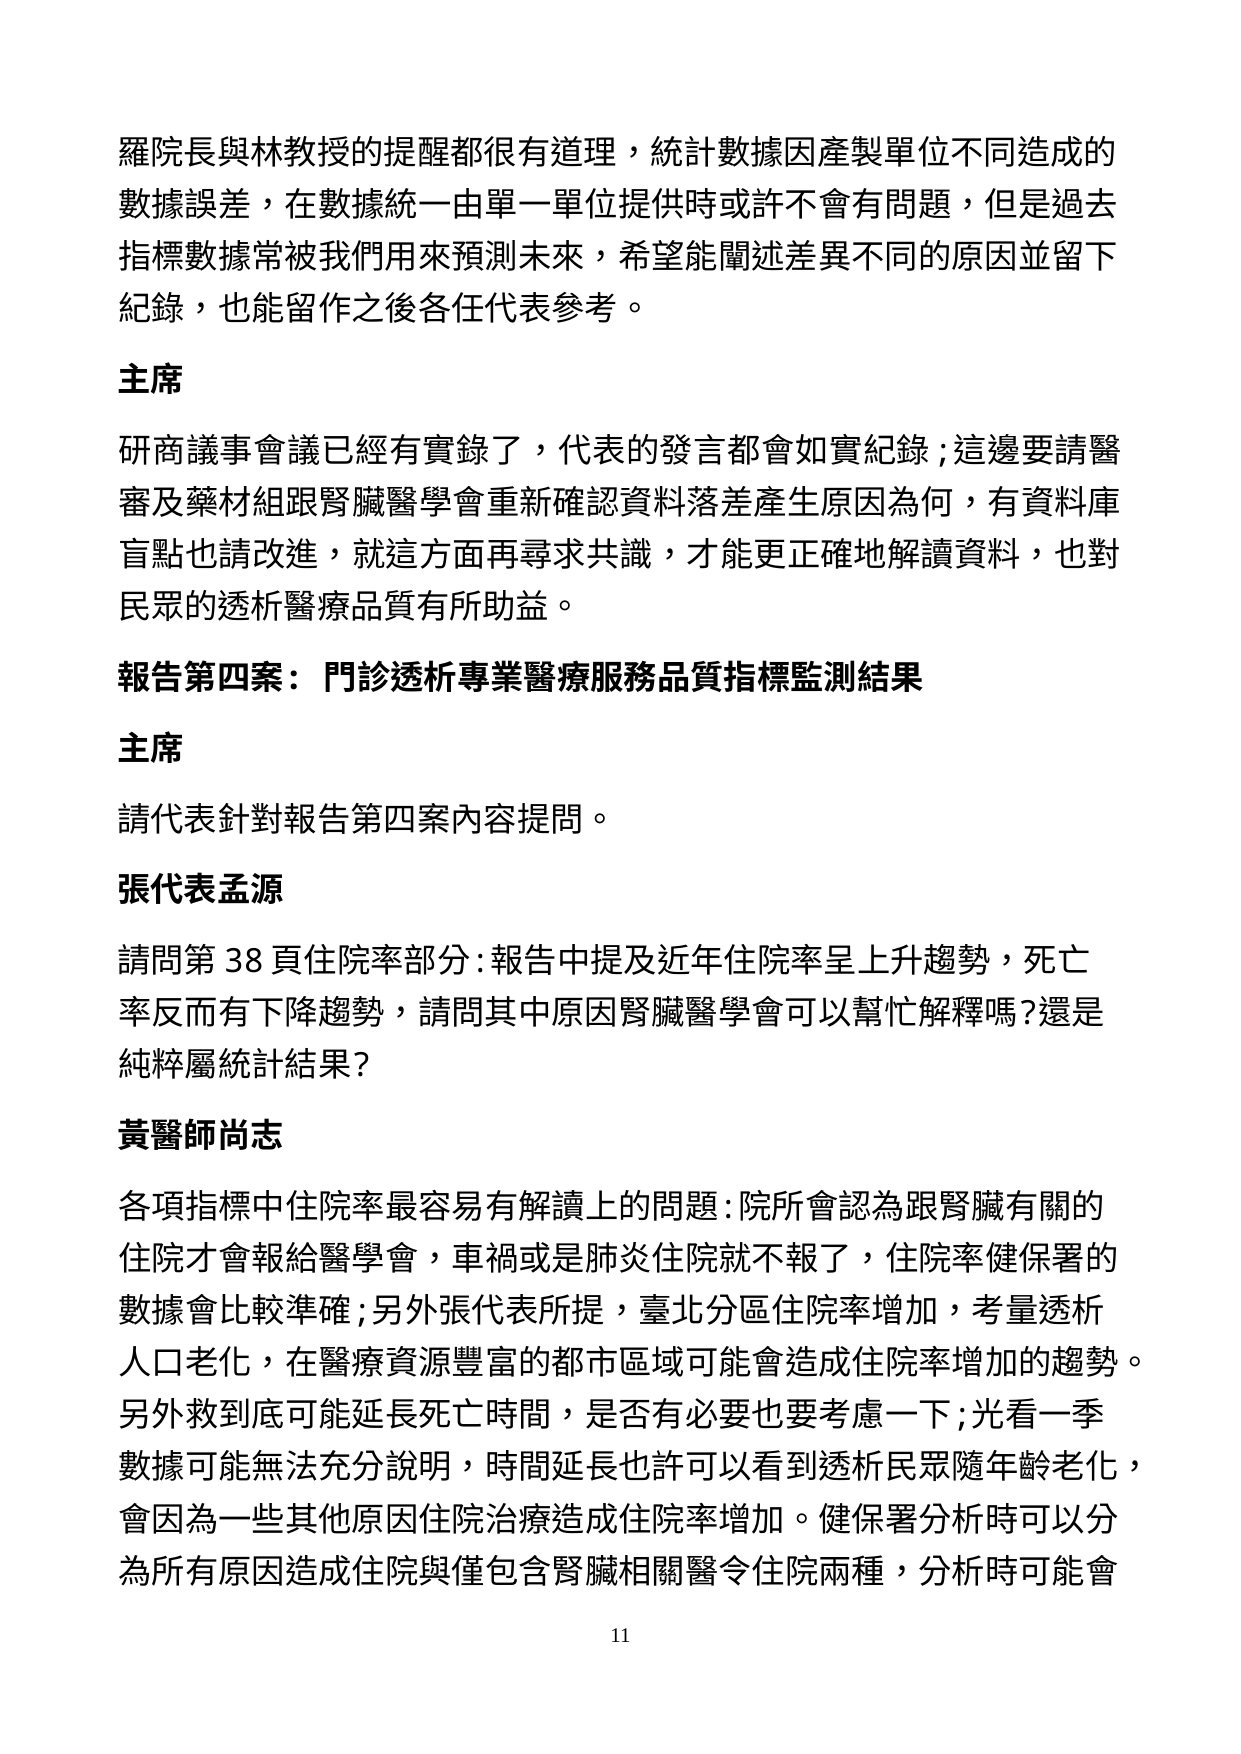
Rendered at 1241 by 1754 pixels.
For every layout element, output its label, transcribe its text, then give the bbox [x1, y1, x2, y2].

text 羅院長與林教授的提醒都很有道理，統計數據因產製單位不同造成的數據誤差，在數據統一由單一單位提供時或許不會有問題，但是過去指標數據常被我們用來預測未來，希望能闡述差異不同的原因並留下紀錄，也能留作之後各任代表參考。 [117, 123, 1122, 331]
text 各項指標中住院率最容易有解讀上的問題:院所會認為跟腎臟有關的住院才會報給醫學會，車禍或是肺炎住院就不報了，住院率健保署的數據會比較準確;另外張代表所提，臺北分區住院率增加，考量透析人口老化，在醫療資源豐富的都市區域可能會造成住院率增加的趨勢。另外救到底可能延長死亡時間，是否有必要也要考慮一下;光看一季數據可能無法充分說明，時間延長也許可以看到透析民眾隨年齡老化，會因為一些其他原因住院治療造成住院率增加。健保署分析時可以分為所有原因造成住院與僅包含腎臟相關醫令住院兩種，分析時可能會減少差異。 [118, 1177, 1122, 1593]
text 黃醫師尚志 [117, 1106, 1122, 1158]
text 請問第38頁住院率部分:報告中提及近年住院率呈上升趨勢，死亡率反而有下降趨勢，請問其中原因腎臟醫學會可以幫忙解釋嗎?還是純粹屬統計結果? [117, 931, 1122, 1087]
text 請代表針對報告第四案內容提問。 [117, 789, 1122, 841]
text 主席 [117, 350, 1122, 402]
text 報告第四案: 門診透析專業醫療服務品質指標監測結果 [117, 648, 1122, 700]
text 研商議事會議已經有實錄了，代表的發言都會如實紀錄;這邊要請醫審及藥材組跟腎臟醫學會重新確認資料落差產生原因為何，有資料庫盲點也請改進，就這方面再尋求共識，才能更正確地解讀資料，也對民眾的透析醫療品質有所助益。 [118, 421, 1122, 629]
text 主席 [117, 718, 1122, 771]
text 張代表孟源 [117, 860, 1122, 912]
